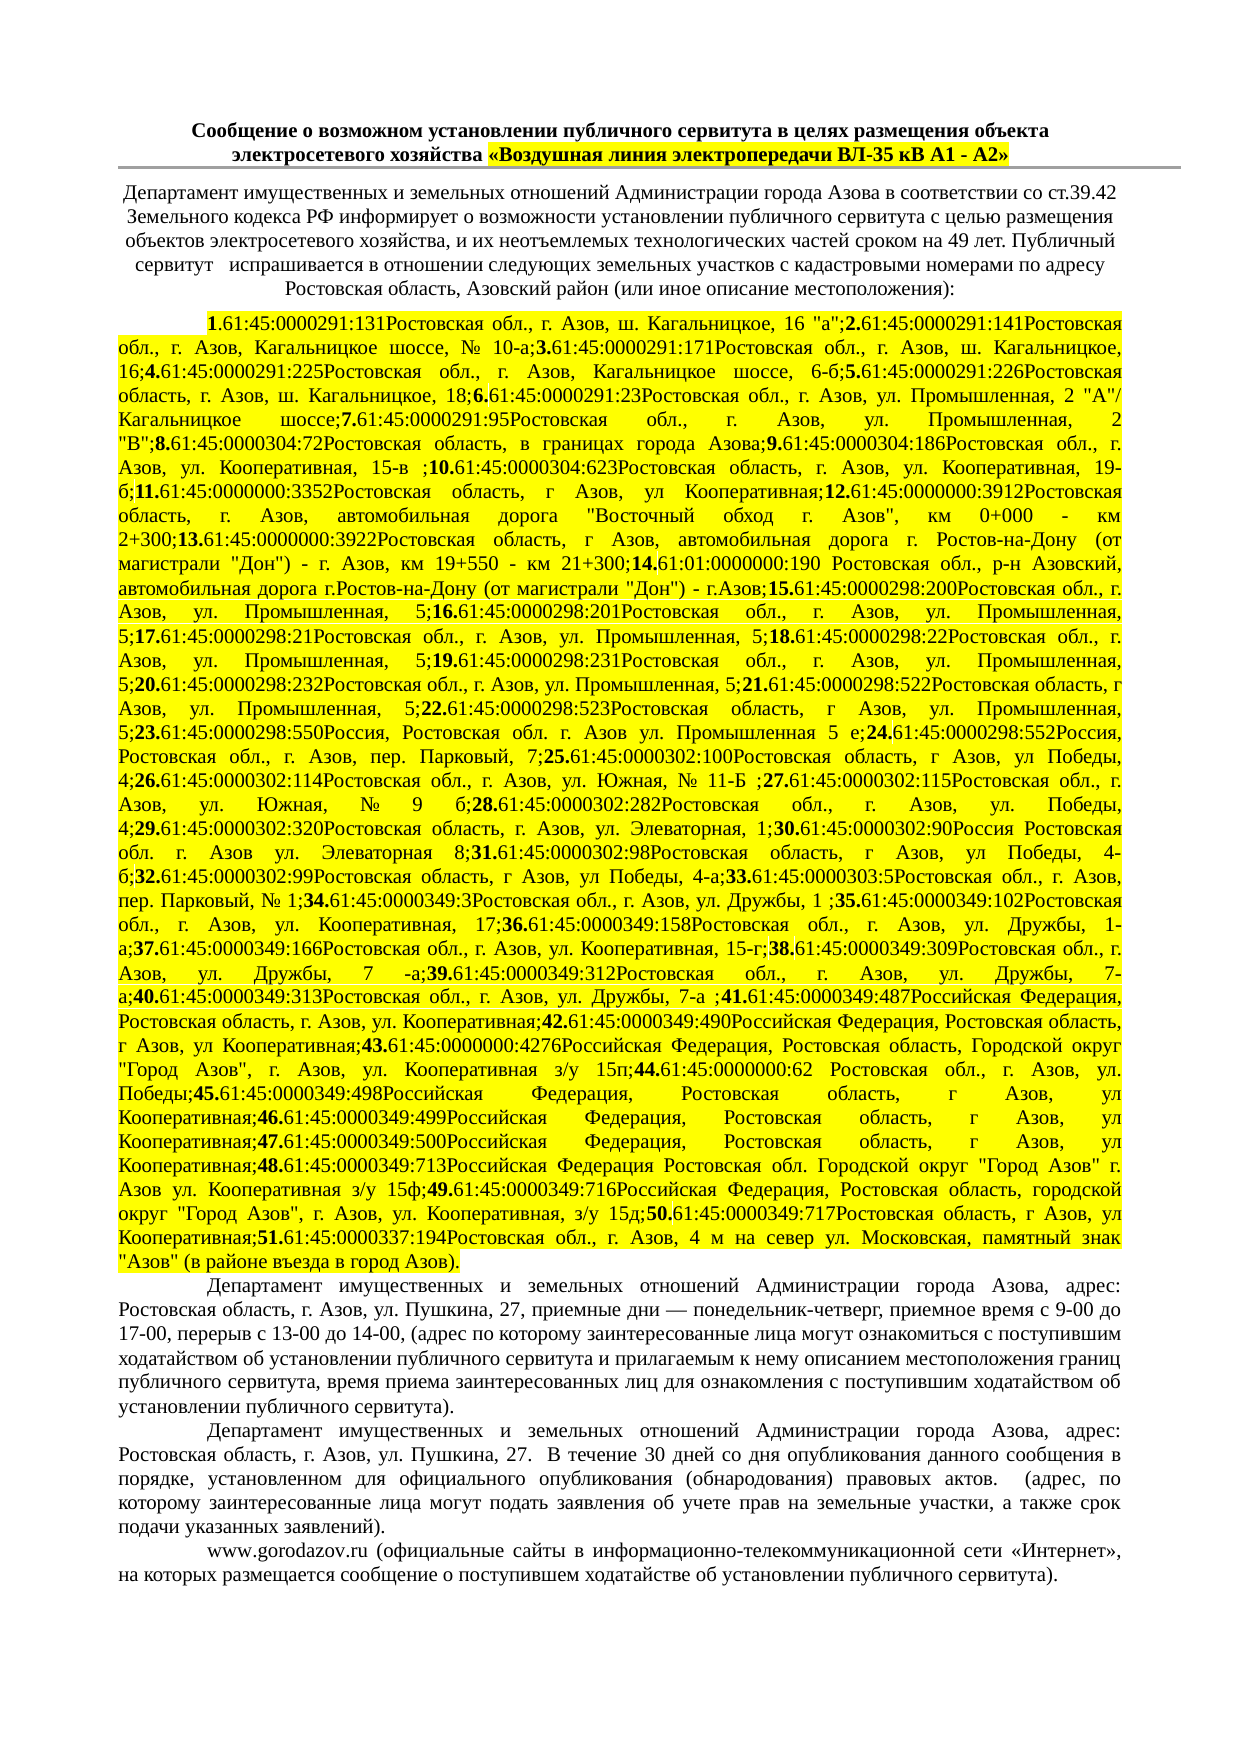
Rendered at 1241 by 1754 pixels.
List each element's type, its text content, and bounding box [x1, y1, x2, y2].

text Департамент имущественных и земельных отношений Администрации города Азова, адрес: Ростовская область, г. Азов, ул. Пушкина, 27. В течение 30 дней со дня опубликования данного сообщения в порядке, установленном для официального опубликования (обнародования) правовых актов. (адрес, по которому заинтересованные лица могут подать заявления об учете прав на земельные участки, а также срок подачи указанных заявлений). [118, 1418, 1122, 1538]
text Департамент имущественных и земельных отношений Администрации города Азова в соответствии со ст.39.42 Земельного кодекса РФ информирует о возможности установлении публичного сервитута с целью размещения объектов электросетевого хозяйства, и их неотъемлемых технологических частей сроком на 49 лет. Публичный сервитут испрашивается в отношении следующих земельных участков с кадастровыми номерами по адресу Ростовская область, Азовский район (или иное описание местоположения): [118, 180, 1122, 300]
subtitle Сообщение о возможном установлении публичного сервитута в целях размещения объекта электросетевого хозяйства «Воздушная линия электропередачи ВЛ-35 кВ А1 - А2» [118, 118, 1122, 166]
text Департамент имущественных и земельных отношений Администрации города Азова, адрес: Ростовская область, г. Азов, ул. Пушкина, 27, приемные дни — понедельник-четверг, приемное время с 9-00 до 17-00, перерыв с 13-00 до 14-00, (адрес по которому заинтересованные лица могут ознакомиться с поступившим ходатайством об установлении публичного сервитута и прилагаемым к нему описанием местоположения границ публичного сервитута, время приема заинтересованных лиц для ознакомления с поступившим ходатайством об установлении публичного сервитута). [118, 1273, 1122, 1418]
text 1.61:45:0000291:131Ростовская обл., г. Азов, ш. Кагальницкое, 16 "а";2.61:45:0000291:141Ростовская обл., г. Азов, Кагальницкое шоссе, № 10-а;3.61:45:0000291:171Ростовская обл., г. Азов, ш. Кагальницкое, 16;4.61:45:0000291:225Ростовская обл., г. Азов, Кагальницкое шоссе, 6-б;5.61:45:0000291:226Ростовская область, г. Азов, ш. Кагальницкое, 18;6.61:45:0000291:23Ростовская обл., г. Азов, ул. Промышленная, 2 "А"/ Кагальницкое шоссе;7.61:45:0000291:95Ростовская обл., г. Азов, ул. Промышленная, 2 "В";8.61:45:0000304:72Ростовская область, в границах города Азова;9.61:45:0000304:186Ростовская обл., г. Азов, ул. Кооперативная, 15-в ;10.61:45:0000304:623Ростовская область, г. Азов, ул. Кооперативная, 19-б;11.61:45:0000000:3352Ростовская область, г Азов, ул Кооперативная;12.61:45:0000000:3912Ростовская область, г. Азов, автомобильная дорога "Восточный обход г. Азов", км 0+000 - км 2+300;13.61:45:0000000:3922Ростовская область, г Азов, автомобильная дорога г. Ростов-на-Дону (от магистрали "Дон") - г. Азов, км 19+550 - км 21+300;14.61:01:0000000:190 Ростовская обл., р-н Азовский, автомобильная дорога г.Ростов-на-Дону (от магистрали "Дон") - г.Азов;15.61:45:0000298:200Ростовская обл., г. Азов, ул. Промышленная, 5;16.61:45:0000298:201Ростовская обл., г. Азов, ул. Промышленная, 5;17.61:45:0000298:21Ростовская обл., г. Азов, ул. Промышленная, 5;18.61:45:0000298:22Ростовская обл., г. Азов, ул. Промышленная, 5;19.61:45:0000298:231Ростовская обл., г. Азов, ул. Промышленная, 5;20.61:45:0000298:232Ростовская обл., г. Азов, ул. Промышленная, 5;21.61:45:0000298:522Ростовская область, г Азов, ул. Промышленная, 5;22.61:45:0000298:523Ростовская область, г Азов, ул. Промышленная, 5;23.61:45:0000298:550Россия, Ростовская обл. г. Азов ул. Промышленная 5 е;24.61:45:0000298:552Россия, Ростовская обл., г. Азов, пер. Парковый, 7;25.61:45:0000302:100Ростовская область, г Азов, ул Победы, 4;26.61:45:0000302:114Ростовская обл., г. Азов, ул. Южная, № 11-Б ;27.61:45:0000302:115Ростовская обл., г. Азов, ул. Южная, № 9 б;28.61:45:0000302:282Ростовская обл., г. Азов, ул. Победы, 4;29.61:45:0000302:320Ростовская область, г. Азов, ул. Элеваторная, 1;30.61:45:0000302:90Россия Ростовская обл. г. Азов ул. Элеваторная 8;31.61:45:0000302:98Ростовская область, г Азов, ул Победы, 4-б;32.61:45:0000302:99Ростовская область, г Азов, ул Победы, 4-а;33.61:45:0000303:5Ростовская обл., г. Азов, пер. Парковый, № 1;34.61:45:0000349:3Ростовская обл., г. Азов, ул. Дружбы, 1 ;35.61:45:0000349:102Ростовская обл., г. Азов, ул. Кооперативная, 17;36.61:45:0000349:158Ростовская обл., г. Азов, ул. Дружбы, 1-а;37.61:45:0000349:166Ростовская обл., г. Азов, ул. Кооперативная, 15-г;38.61:45:0000349:309Ростовская обл., г. Азов, ул. Дружбы, 7 -а;39.61:45:0000349:312Ростовская обл., г. Азов, ул. Дружбы, 7-а;40.61:45:0000349:313Ростовская обл., г. Азов, ул. Дружбы, 7-а ;41.61:45:0000349:487Российская Федерация, Ростовская область, г. Азов, ул. Кооперативная;42.61:45:0000349:490Российская Федерация, Ростовская область, г Азов, ул Кооперативная;43.61:45:0000000:4276Российская Федерация, Ростовская область, Городской округ "Город Азов", г. Азов, ул. Кооперативная з/у 15п;44.61:45:0000000:62 Ростовская обл., г. Азов, ул. Победы;45.61:45:0000349:498Российская Федерация, Ростовская область, г Азов, ул Кооперативная;46.61:45:0000349:499Российская Федерация, Ростовская область, г Азов, ул Кооперативная;47.61:45:0000349:500Российская Федерация, Ростовская область, г Азов, ул Кооперативная;48.61:45:0000349:713Российская Федерация Ростовская обл. Городской округ "Город Азов" г. Азов ул. Кооперативная з/у 15ф;49.61:45:0000349:716Российская Федерация, Ростовская область, городской округ "Город Азов", г. Азов, ул. Кооперативная, з/у 15д;50.61:45:0000349:717Ростовская область, г Азов, ул Кооперативная;51.61:45:0000337:194Ростовская обл., г. Азов, 4 м на север ул. Московская, памятный знак "Азов" (в районе въезда в город Азов). [118, 311, 1122, 1273]
text www.gorodazov.ru (официальные сайты в информационно-телекоммуникационной сети «Интернет», на которых размещается сообщение о поступившем ходатайстве об установлении публичного сервитута). [118, 1538, 1122, 1586]
